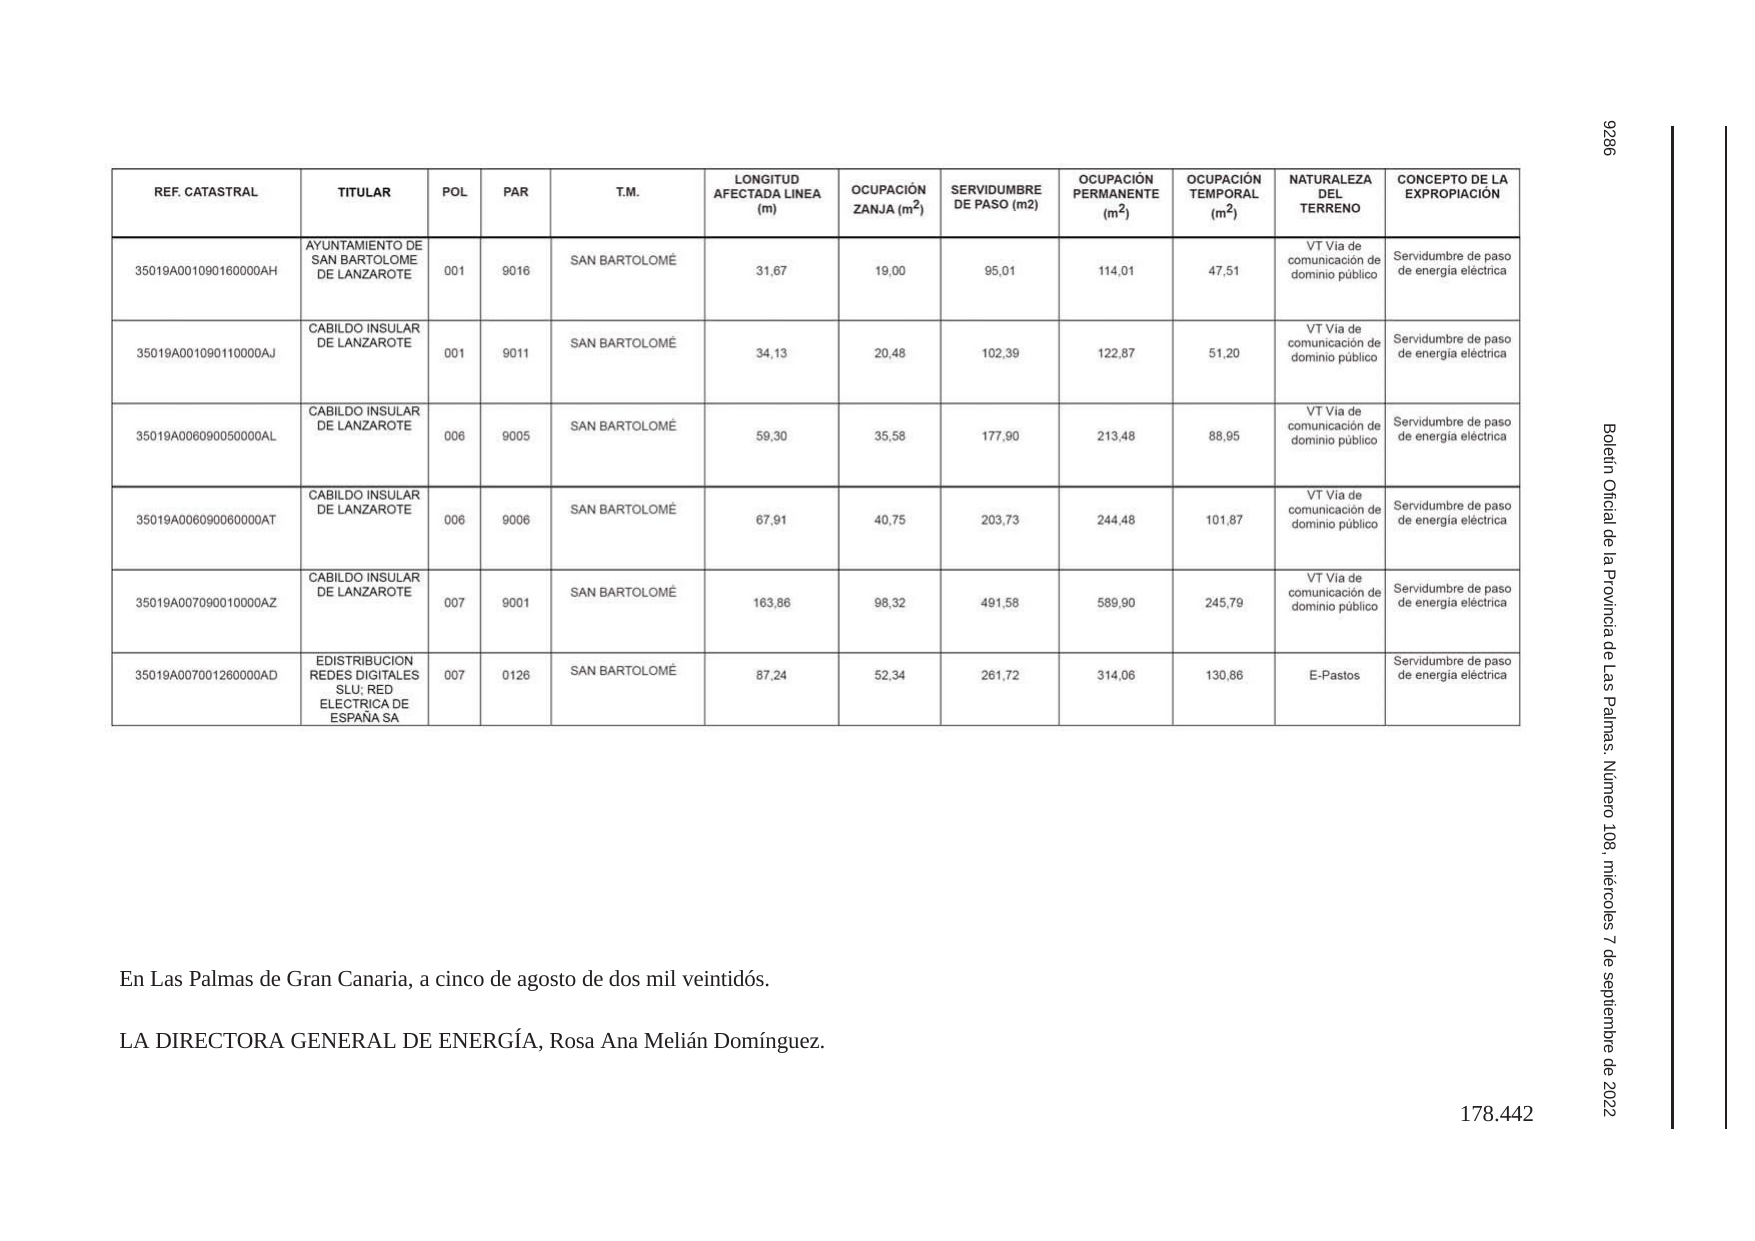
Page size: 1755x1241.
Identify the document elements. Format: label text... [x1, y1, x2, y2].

text 178.442 [92, 1100, 1534, 1126]
text 9286 [1601, 120, 1619, 159]
text LA DIRECTORA GENERAL DE ENERGÍA, Rosa Ana Melián Domínguez. [119, 1027, 1599, 1054]
text Boletín Oficial de la Provincia de Las Palmas. Número 108, miércoles 7 de septiembre de 2022 [1601, 423, 1619, 1128]
text En Las Palmas de Gran Canaria, a cinco de agosto de dos mil veintidós. [119, 421, 1619, 1128]
